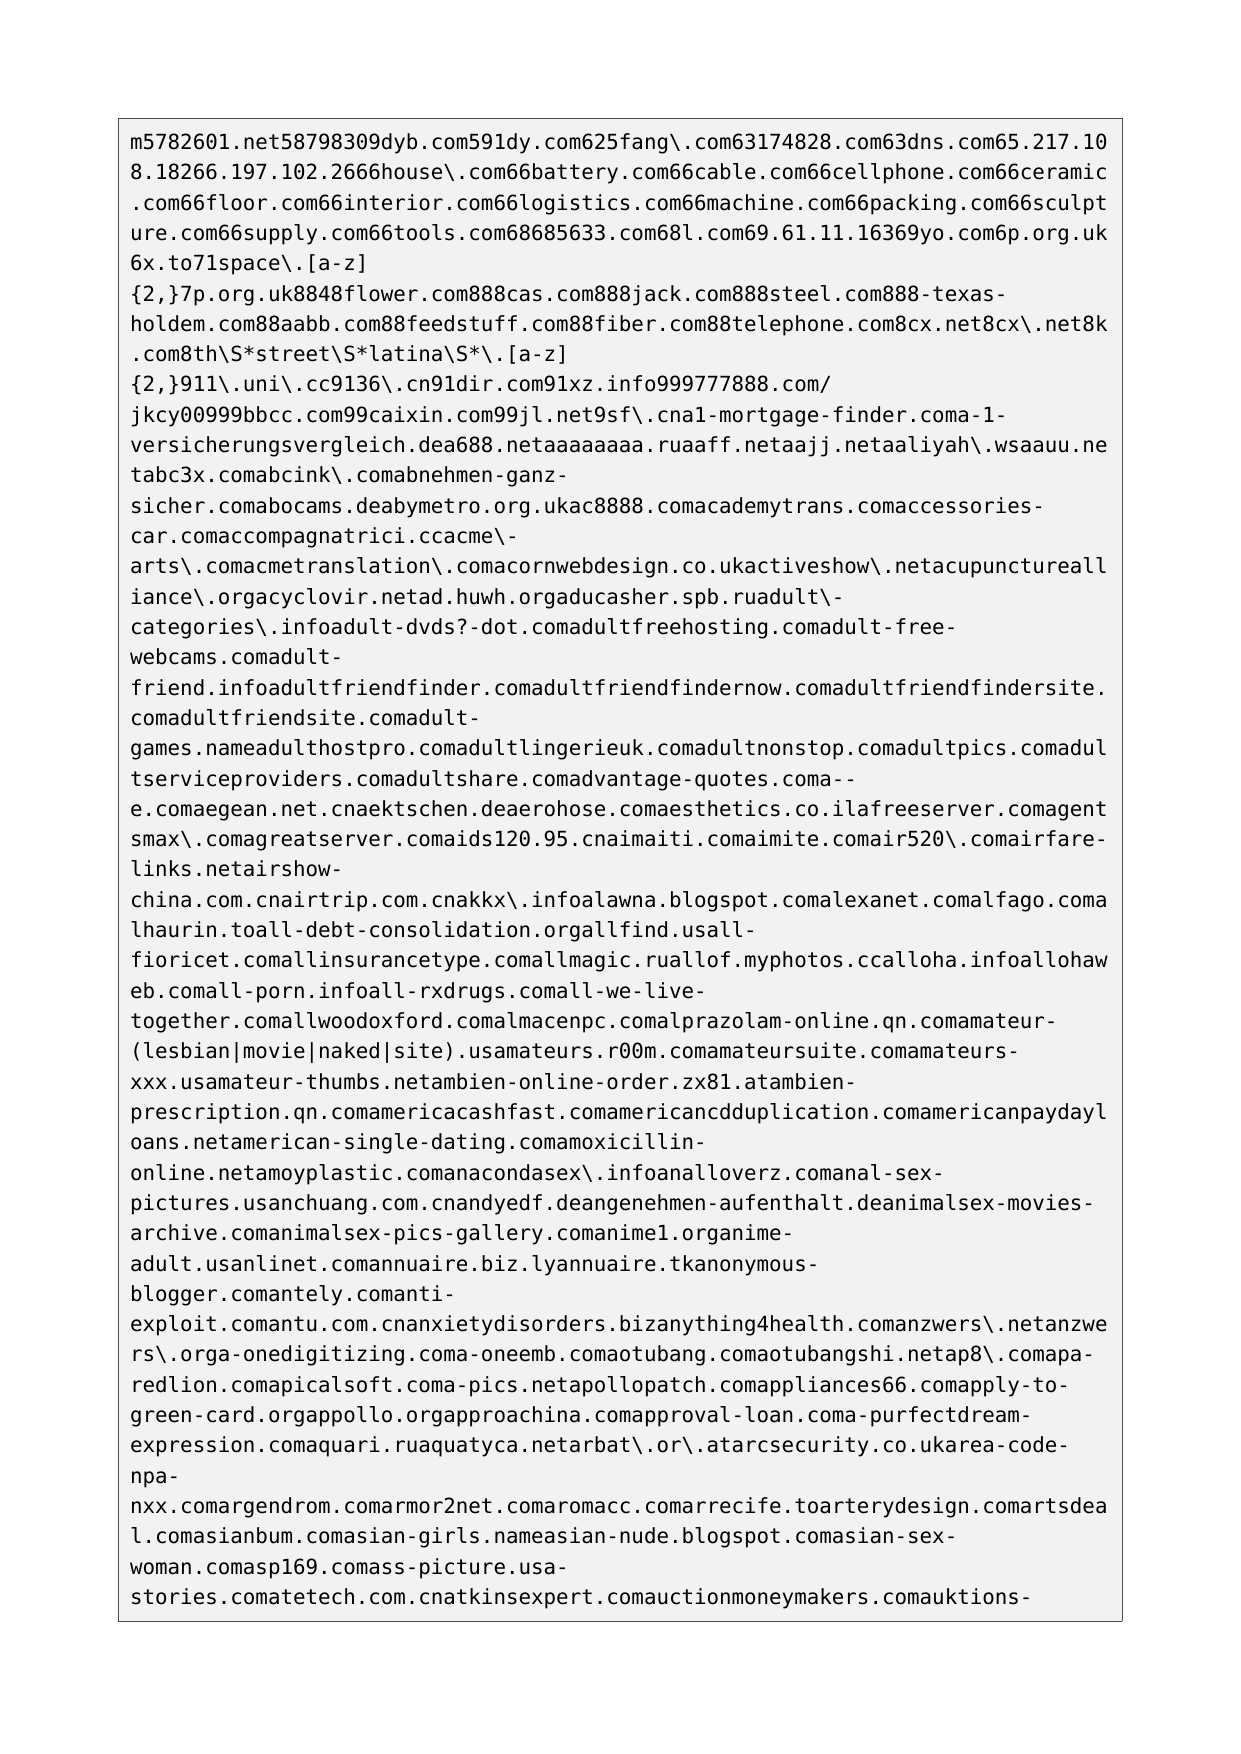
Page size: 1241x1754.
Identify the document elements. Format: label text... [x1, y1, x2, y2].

text m5782601.net58798309dyb.com591dy.com625fang\.com63174828.com63dns.com65.217.108.18266.197.102.2666house\.com66battery.com66cable.com66cellphone.com66ceramic.com66floor.com66interior.com66logistics.com66machine.com66packing.com66sculpture.com66supply.com66tools.com68685633.com68l.com69.61.11.16369yo.com6p.org.uk6x.to71space\.[a-z]{2,}7p.org.uk8848flower.com888cas.com888jack.com888steel.com888-texas-holdem.com88aabb.com88feedstuff.com88fiber.com88telephone.com8cx.net8cx\.net8k.com8th\S*street\S*latina\S*\.[a-z]{2,}911\.uni\.cc9136\.cn91dir.com91xz.info999777888.com/jkcy00999bbcc.com99caixin.com99jl.net9sf\.cna1-mortgage-finder.coma-1-versicherungsvergleich.dea688.netaaaaaaaa.ruaaff.netaajj.netaaliyah\.wsaauu.netabc3x.comabcink\.comabnehmen-ganz-sicher.comabocams.deabymetro.org.ukac8888.comacademytrans.comaccessories-car.comaccompagnatrici.ccacme\-arts\.comacmetranslation\.comacornwebdesign.co.ukactiveshow\.netacupuncturealliance\.orgacyclovir.netad.huwh.orgaducasher.spb.ruadult\-categories\.infoadult-dvds?-dot.comadultfreehosting.comadult-free-webcams.comadult-friend.infoadultfriendfinder.comadultfriendfindernow.comadultfriendfindersite.comadultfriendsite.comadult-games.nameadulthostpro.comadultlingerieuk.comadultnonstop.comadultpics.comadultserviceproviders.comadultshare.comadvantage-quotes.coma--e.comaegean.net.cnaektschen.deaerohose.comaesthetics.co.ilafreeserver.comagentsmax\.comagreatserver.comaids120.95.cnaimaiti.comaimite.comair520\.comairfare-links.netairshow-china.com.cnairtrip.com.cnakkx\.infoalawna.blogspot.comalexanet.comalfago.comalhaurin.toall-debt-consolidation.orgallfind.usall-fioricet.comallinsurancetype.comallmagic.ruallof.myphotos.ccalloha.infoallohaweb.comall-porn.infoall-rxdrugs.comall-we-live-together.comallwoodoxford.comalmacenpc.comalprazolam-online.qn.comamateur-(lesbian|movie|naked|site).usamateurs.r00m.comamateursuite.comamateurs-xxx.usamateur-thumbs.netambien-online-order.zx81.atambien-prescription.qn.comamericacashfast.comamericancdduplication.comamericanpaydayloans.netamerican-single-dating.comamoxicillin-online.netamoyplastic.comanacondasex\.infoanalloverz.comanal-sex-pictures.usanchuang.com.cnandyedf.deangenehmen-aufenthalt.deanimalsex-movies-archive.comanimalsex-pics-gallery.comanime1.organime-adult.usanlinet.comannuaire.biz.lyannuaire.tkanonymous-blogger.comantely.comanti-exploit.comantu.com.cnanxietydisorders.bizanything4health.comanzwers\.netanzwers\.orga-onedigitizing.coma-oneemb.comaotubang.comaotubangshi.netap8\.comapa-redlion.comapicalsoft.coma-pics.netapollopatch.comappliances66.comapply-to-green-card.orgappollo.orgapproachina.comapproval-loan.coma-purfectdream-expression.comaquari.ruaquatyca.netarbat\.or\.atarcsecurity.co.ukarea-code-npa-nxx.comargendrom.comarmor2net.comaromacc.comarrecife.toarterydesign.comartsdeal.comasianbum.comasian-girls.nameasian-nude.blogspot.comasian-sex-woman.comasp169.comass-picture.usa-stories.comatetech.com.cnatkinsexpert.comauctionmoneymakers.comauktions- [119, 119, 1122, 1621]
